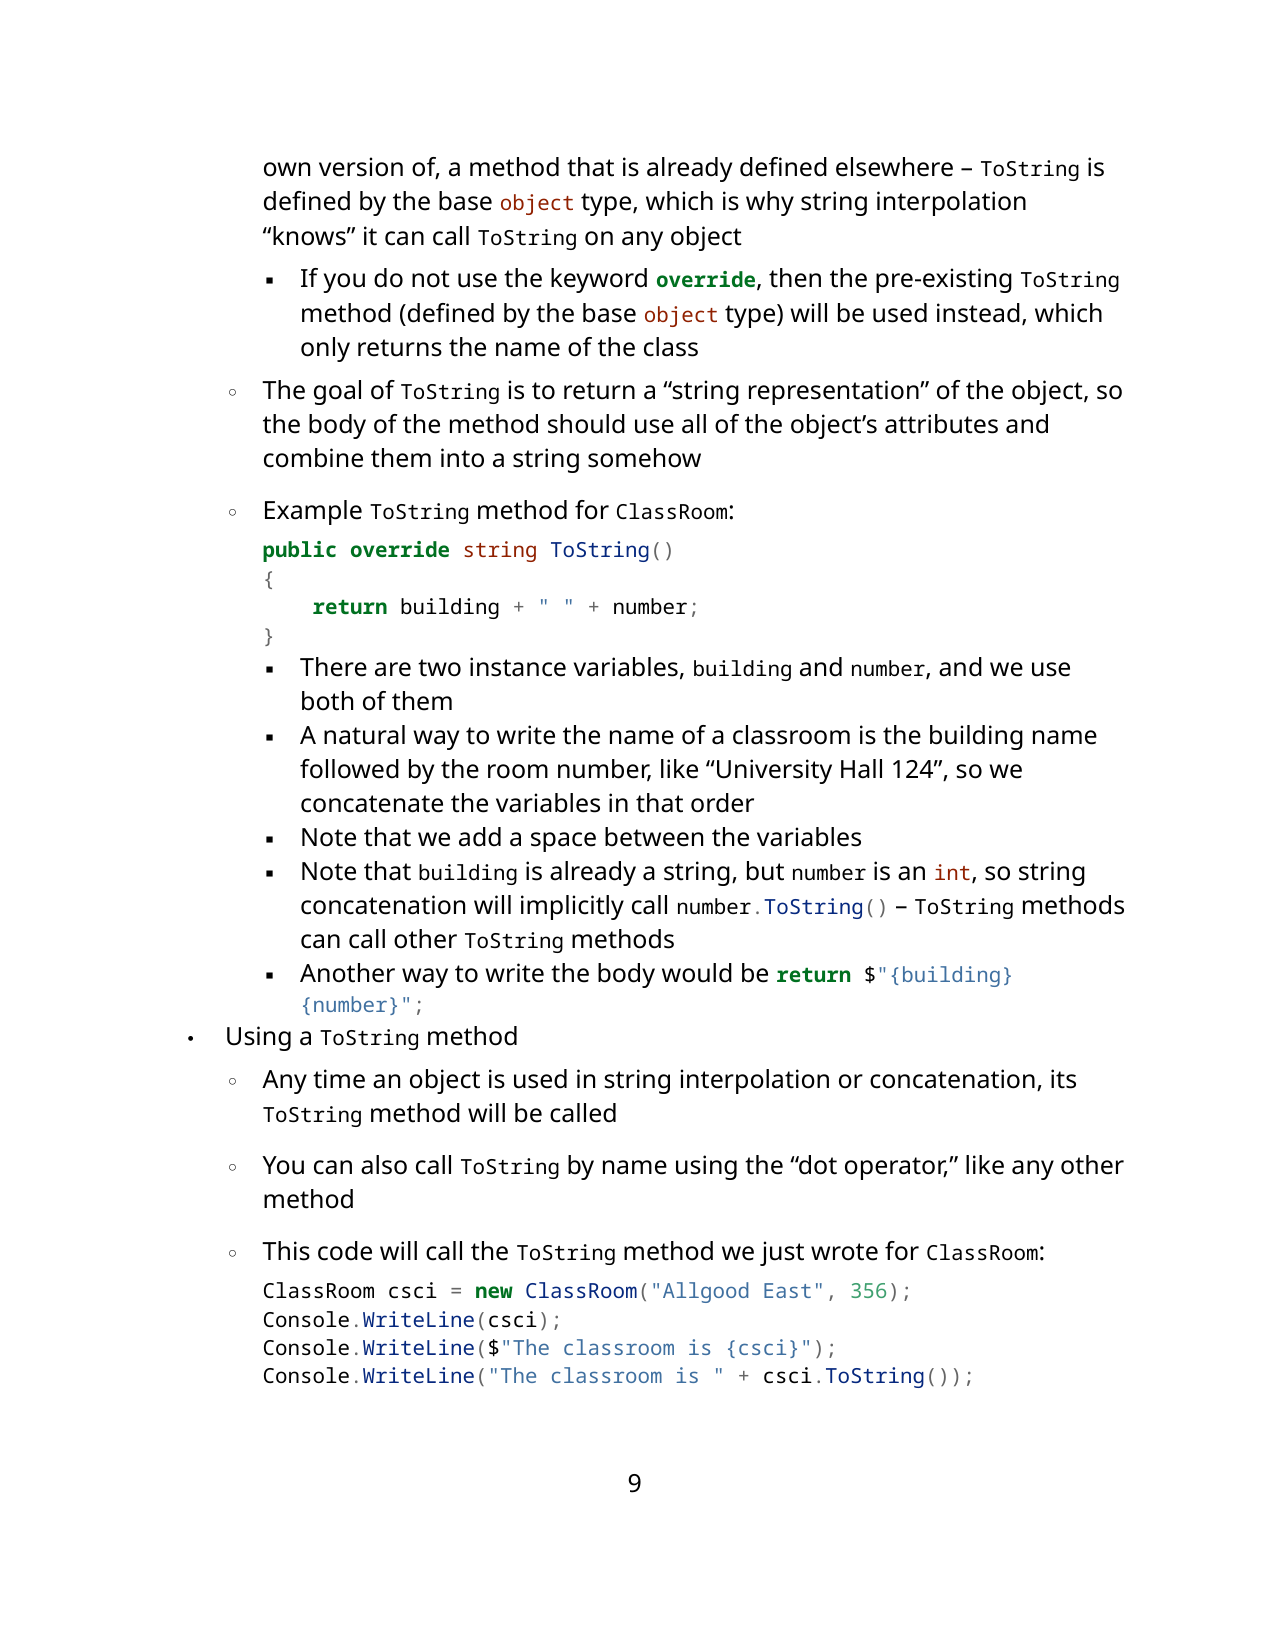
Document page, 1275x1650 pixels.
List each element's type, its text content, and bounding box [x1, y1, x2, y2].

list You can also call ToString by name using the “dot operator,” like any other method [225, 1147, 1125, 1215]
list A natural way to write the name of a classroom is the building name followed by the room number, like “University Hall 124”, so we concatenate the variables in that order [262, 717, 1125, 819]
list Console.WriteLine("The classroom is " + csci.ToString()); [225, 1362, 1125, 1390]
list own version of, a method that is already defined elsewhere – ToString is defined by the base object type, which is why string interpolation “knows” it can call ToString on any object [225, 150, 1125, 252]
list { [225, 564, 1125, 592]
list If you do not use the keyword override, then the pre-existing ToString method (defined by the base object type) will be used instead, which only returns the name of the class [262, 261, 1125, 363]
list Using a ToString method [187, 1018, 1125, 1052]
list There are two instance variables, building and number, and we use both of them [262, 649, 1125, 717]
list public override string ToString() [225, 535, 1125, 564]
list Example ToString method for ClassRoom: [225, 492, 1125, 526]
list Console.WriteLine(csci); [225, 1305, 1125, 1333]
list The goal of ToString is to return a “string representation” of the object, so the body of the method should use all of the object’s attributes and combine them into a string somehow [225, 372, 1125, 474]
list Note that building is already a string, but number is an int, so string concatenation will implicitly call number.ToString() – ToString methods can call other ToString methods [262, 853, 1125, 956]
list Console.WriteLine($"The classroom is {csci}"); [225, 1333, 1125, 1362]
list ClassRoom csci = new ClassRoom("Allgood East", 356); [225, 1276, 1125, 1305]
list return building + " " + number; [225, 592, 1125, 621]
list Another way to write the body would be return $"{building} {number}"; [262, 956, 1125, 1018]
list Any time an object is used in string interpolation or concatenation, its ToString method will be called [225, 1061, 1125, 1129]
list } [225, 621, 1125, 649]
list This code will call the ToString method we just wrote for ClassRoom: [225, 1233, 1125, 1267]
list Note that we add a space between the variables [262, 819, 1125, 853]
